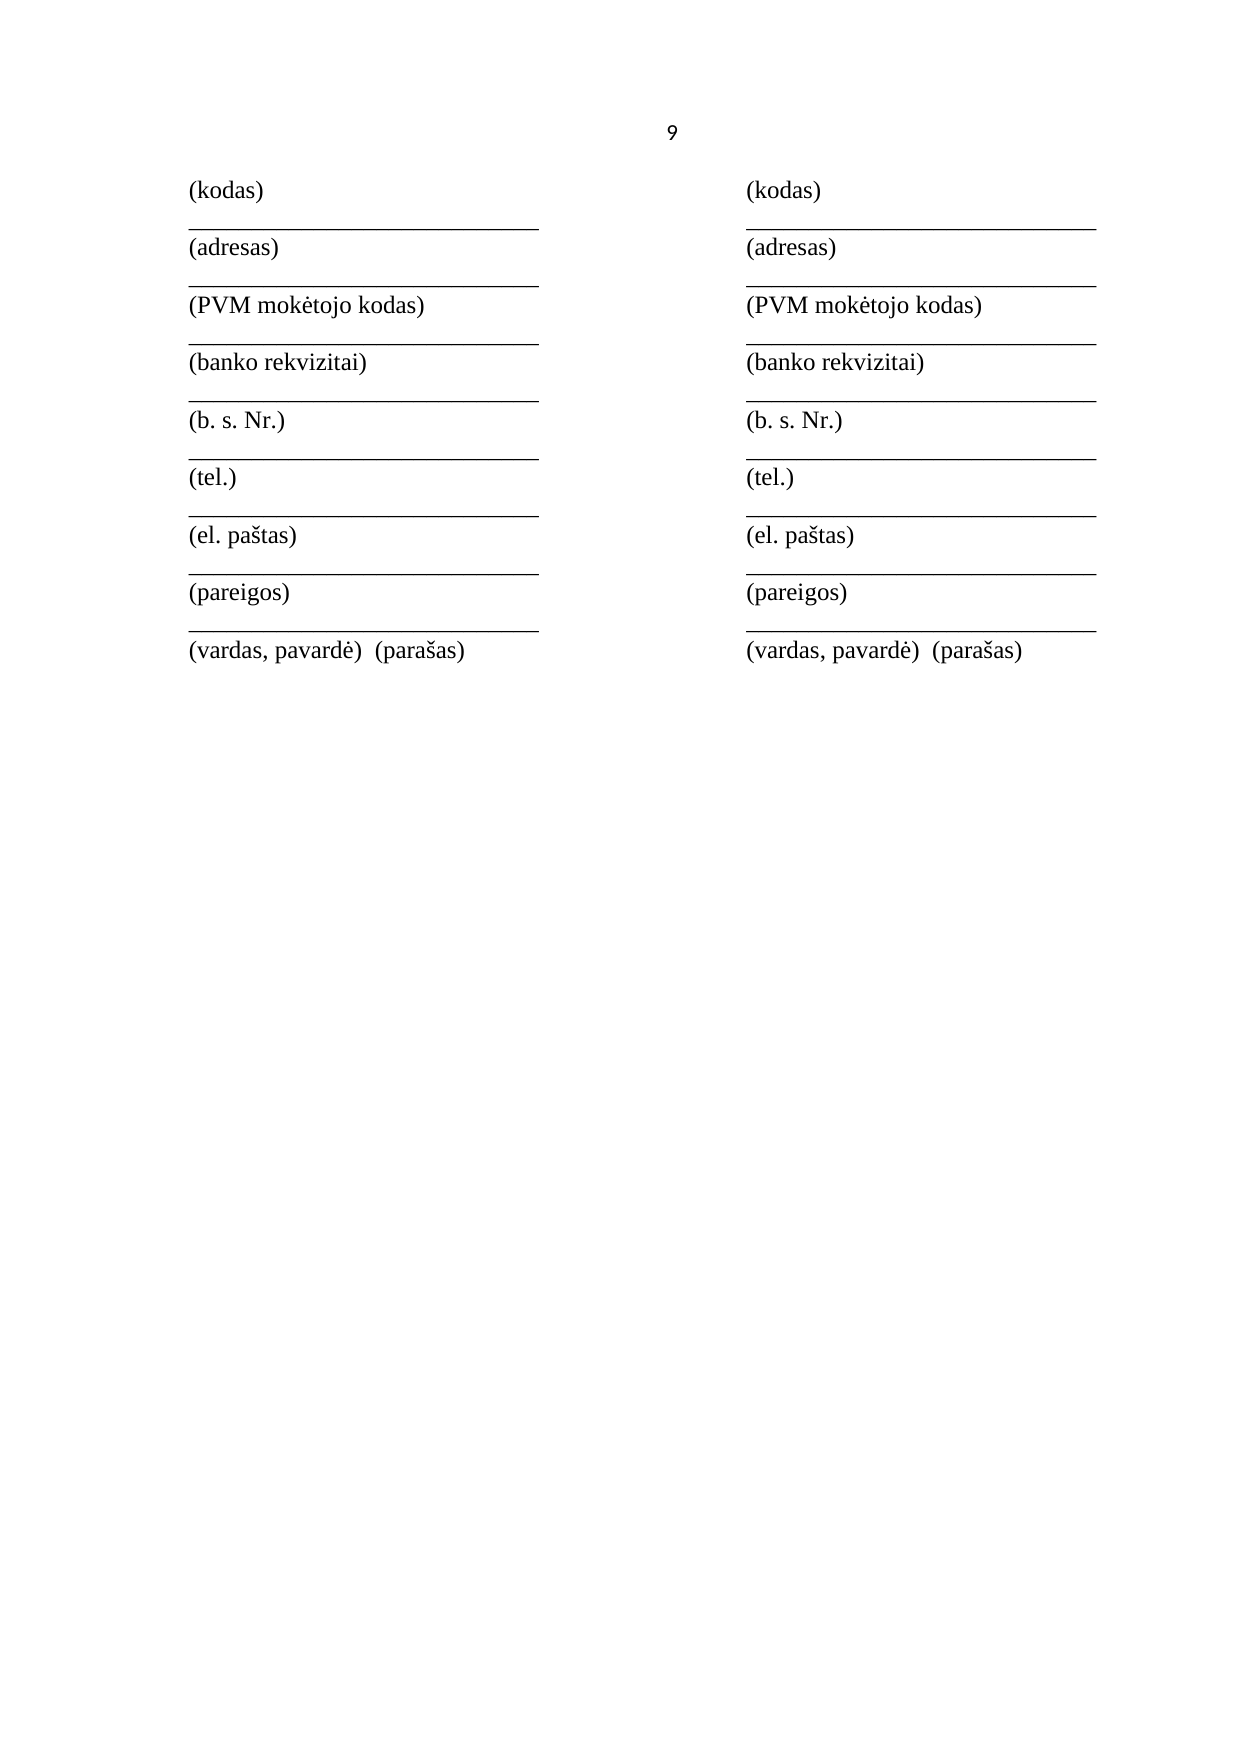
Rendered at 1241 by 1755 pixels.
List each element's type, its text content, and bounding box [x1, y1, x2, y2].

table_header (kodas) ____________________________ (adresas) ____________________________ (PVM mokėtojo kodas) ____________________________ (banko rekvizitai) ____________________________ (b. s. Nr.) ____________________________ (tel.) ____________________________ (el. paštas) ____________________________ (pareigos) ____________________________ (vardas, pavardė) (parašas) [177, 175, 735, 664]
table_header (kodas) ____________________________ (adresas) ____________________________ (PVM mokėtojo kodas) ____________________________ (banko rekvizitai) ____________________________ (b. s. Nr.) ____________________________ (tel.) ____________________________ (el. paštas) ____________________________ (pareigos) ____________________________ (vardas, pavardė) (parašas) [735, 175, 1192, 664]
